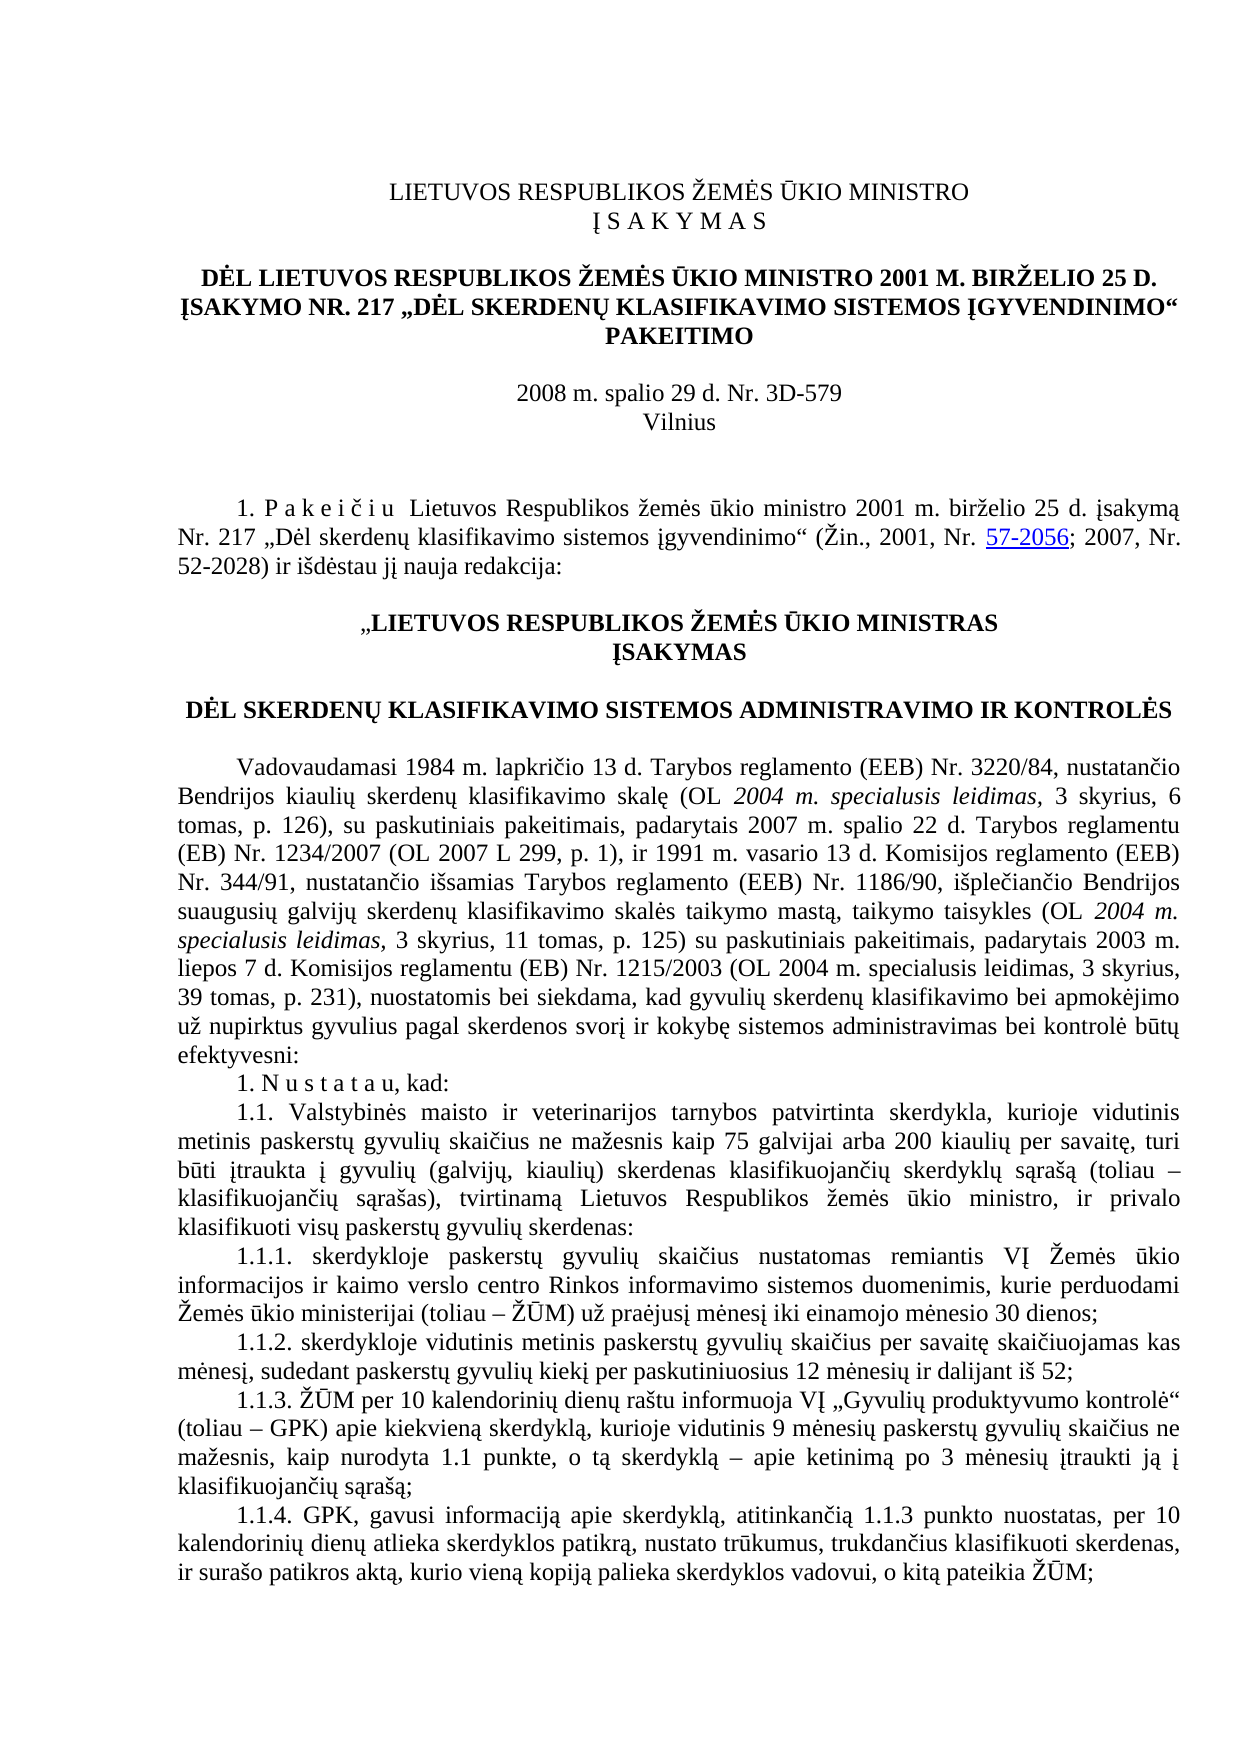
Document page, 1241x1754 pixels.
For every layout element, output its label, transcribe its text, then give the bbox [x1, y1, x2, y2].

text 1.1.3. ŽŪM per 10 kalendorinių dienų raštu informuoja VĮ „Gyvulių produktyvumo kontrolė“ (toliau – GPK) apie kiekvieną skerdyklą, kurioje vidutinis 9 mėnesių paskerstų gyvulių skaičius ne mažesnis, kaip nurodyta 1.1 punkte, o tą skerdyklą – apie ketinimą po 3 mėnesių įtraukti ją į klasifikuojančių sąrašą; [177, 1385, 1181, 1500]
text DĖL SKERDENŲ KLASIFIKAVIMO SISTEMOS ADMINISTRAVIMO IR KONTROLĖS [177, 695, 1181, 723]
text 2008 m. spalio 29 d. Nr. 3D-579 [177, 378, 1181, 407]
text 1.1.2. skerdykloje vidutinis metinis paskerstų gyvulių skaičius per savaitę skaičiuojamas kas mėnesį, sudedant paskerstų gyvulių kiekį per paskutiniuosius 12 mėnesių ir dalijant iš 52; [177, 1327, 1181, 1385]
text LIETUVOS RESPUBLIKOS ŽEMĖS ŪKIO MINISTRO [177, 177, 1181, 206]
text 1. Nustatau, kad: [177, 1068, 1181, 1097]
text 1.1. Valstybinės maisto ir veterinarijos tarnybos patvirtinta skerdykla, kurioje vidutinis metinis paskerstų gyvulių skaičius ne mažesnis kaip 75 galvijai arba 200 kiaulių per savaitę, turi būti įtraukta į gyvulių (galvijų, kiaulių) skerdenas klasifikuojančių skerdyklų sąrašą (toliau – klasifikuojančių sąrašas), tvirtinamą Lietuvos Respublikos žemės ūkio ministro, ir privalo klasifikuoti visų paskerstų gyvulių skerdenas: [177, 1097, 1181, 1241]
text DĖL LIETUVOS RESPUBLIKOS ŽEMĖS ŪKIO MINISTRO 2001 M. BIRŽELIO 25 D. ĮSAKYMO NR. 217 „DĖL SKERDENŲ KLASIFIKAVIMO SISTEMOS ĮGYVENDINIMO“ PAKEITIMO [177, 263, 1181, 350]
text 1.1.1. skerdykloje paskerstų gyvulių skaičius nustatomas remiantis VĮ Žemės ūkio informacijos ir kaimo verslo centro Rinkos informavimo sistemos duomenimis, kurie perduodami Žemės ūkio ministerijai (toliau – ŽŪM) už praėjusį mėnesį iki einamojo mėnesio 30 dienos; [177, 1241, 1181, 1327]
text 1.1.4. GPK, gavusi informaciją apie skerdyklą, atitinkančią 1.1.3 punkto nuostatas, per 10 kalendorinių dienų atlieka skerdyklos patikrą, nustato trūkumus, trukdančius klasifikuoti skerdenas, ir surašo patikros aktą, kurio vieną kopiją palieka skerdyklos vadovui, o kitą pateikia ŽŪM; [177, 1500, 1181, 1586]
text 1. Pakeičiu Lietuvos Respublikos žemės ūkio ministro 2001 m. birželio 25 d. įsakymą Nr. 217 „Dėl skerdenų klasifikavimo sistemos įgyvendinimo“ (Žin., 2001, Nr. 57-2056; 2007, Nr. 52-2028) ir išdėstau jį nauja redakcija: [177, 493, 1181, 580]
text Vilnius [177, 407, 1181, 436]
text ĮSAKYMAS [177, 637, 1181, 666]
text Vadovaudamasi 1984 m. lapkričio 13 d. Tarybos reglamento (EEB) Nr. 3220/84, nustatančio Bendrijos kiaulių skerdenų klasifikavimo skalę (OL 2004 m. specialusis leidimas, 3 skyrius, 6 tomas, p. 126), su paskutiniais pakeitimais, padarytais 2007 m. spalio 22 d. Tarybos reglamentu (EB) Nr. 1234/2007 (OL 2007 L 299, p. 1), ir 1991 m. vasario 13 d. Komisijos reglamento (EEB) Nr. 344/91, nustatančio išsamias Tarybos reglamento (EEB) Nr. 1186/90, išplečiančio Bendrijos suaugusių galvijų skerdenų klasifikavimo skalės taikymo mastą, taikymo taisykles (OL 2004 m. specialusis leidimas, 3 skyrius, 11 tomas, p. 125) su paskutiniais pakeitimais, padarytais 2003 m. liepos 7 d. Komisijos reglamentu (EB) Nr. 1215/2003 (OL 2004 m. specialusis leidimas, 3 skyrius, 39 tomas, p. 231), nuostatomis bei siekdama, kad gyvulių skerdenų klasifikavimo bei apmokėjimo už nupirktus gyvulius pagal skerdenos svorį ir kokybę sistemos administravimas bei kontrolė būtų efektyvesni: [177, 752, 1181, 1068]
text „LIETUVOS RESPUBLIKOS ŽEMĖS ŪKIO MINISTRAS [177, 608, 1181, 637]
text ĮSAKYMAS [177, 206, 1181, 235]
